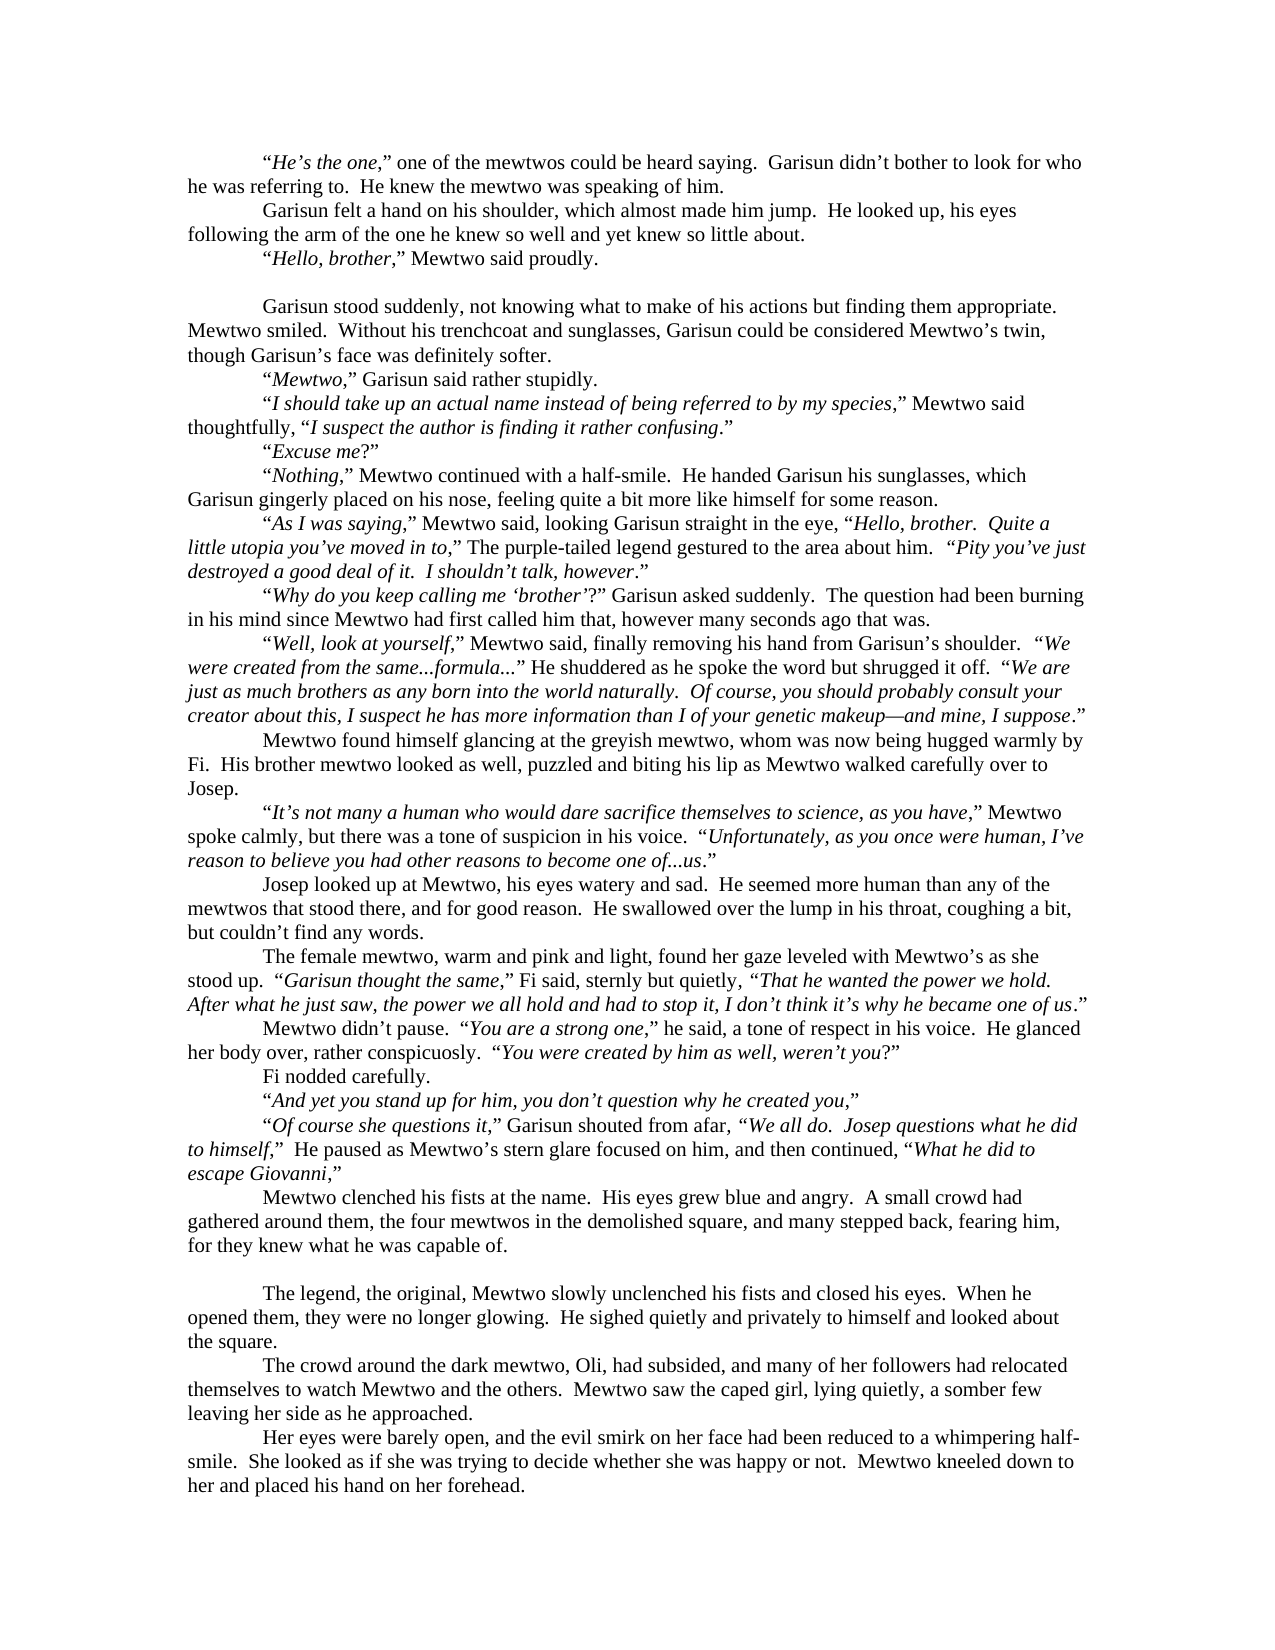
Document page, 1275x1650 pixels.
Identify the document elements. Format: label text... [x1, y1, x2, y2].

text “He’s the one,” one of the mewtwos could be heard saying. Garisun didn’t bother to look for who he was referring to. He knew the mewtwo was speaking of him. [187, 150, 1087, 198]
text “Hello, brother,” Mewtwo said proudly. [187, 246, 1087, 270]
text Mewtwo didn’t pause. “You are a strong one,” he said, a tone of respect in his voice. He glanced her body over, rather conspicuosly. “You were created by him as well, weren’t you?” [187, 1016, 1087, 1064]
text The legend, the original, Mewtwo slowly unclenched his fists and closed his eyes. When he opened them, they were no longer glowing. He sighed quietly and privately to himself and looked about the square. [187, 1281, 1087, 1353]
text Her eyes were barely open, and the evil smirk on her face had been reduced to a whimpering half-smile. She looked as if she was trying to decide whether she was happy or not. Mewtwo kneeled down to her and placed his hand on her forehead. [187, 1425, 1087, 1497]
text “And yet you stand up for him, you don’t question why he created you,” [187, 1088, 1087, 1112]
text “Why do you keep calling me ‘brother’?” Garisun asked suddenly. The question had been burning in his mind since Mewtwo had first called him that, however many seconds ago that was. [187, 583, 1087, 631]
text Josep looked up at Mewtwo, his eyes watery and sad. He seemed more human than any of the mewtwos that stood there, and for good reason. He swallowed over the lump in his throat, coughing a bit, but couldn’t find any words. [187, 872, 1087, 944]
text Fi nodded carefully. [187, 1064, 1087, 1088]
text “Excuse me?” [187, 439, 1087, 463]
text Garisun felt a hand on his shoulder, which almost made him jump. He looked up, his eyes following the arm of the one he knew so well and yet knew so little about. [187, 198, 1087, 246]
text The female mewtwo, warm and pink and light, found her gaze leveled with Mewtwo’s as she stood up. “Garisun thought the same,” Fi said, sternly but quietly, “That he wanted the power we hold. After what he just saw, the power we all hold and had to stop it, I don’t think it’s why he became one of us.” [187, 944, 1087, 1016]
text “As I was saying,” Mewtwo said, looking Garisun straight in the eye, “Hello, brother. Quite a little utopia you’ve moved in to,” The purple-tailed legend gestured to the area about him. “Pity you’ve just destroyed a good deal of it. I shouldn’t talk, however.” [187, 511, 1087, 583]
text “It’s not many a human who would dare sacrifice themselves to science, as you have,” Mewtwo spoke calmly, but there was a tone of suspicion in his voice. “Unfortunately, as you once were human, I’ve reason to believe you had other reasons to become one of...us.” [187, 800, 1087, 872]
text “Nothing,” Mewtwo continued with a half-smile. He handed Garisun his sunglasses, which Garisun gingerly placed on his nose, feeling quite a bit more like himself for some reason. [187, 463, 1087, 511]
text “Of course she questions it,” Garisun shouted from afar, “We all do. Josep questions what he did to himself,” He paused as Mewtwo’s stern glare focused on him, and then continued, “What he did to escape Giovanni,” [187, 1112, 1087, 1185]
text “Mewtwo,” Garisun said rather stupidly. [187, 367, 1087, 391]
text Mewtwo clenched his fists at the name. His eyes grew blue and angry. A small crowd had gathered around them, the four mewtwos in the demolished square, and many stepped back, fearing him, for they knew what he was capable of. [187, 1185, 1087, 1257]
text The crowd around the dark mewtwo, Oli, had subsided, and many of her followers had relocated themselves to watch Mewtwo and the others. Mewtwo saw the caped girl, lying quietly, a somber few leaving her side as he approached. [187, 1353, 1087, 1425]
text “I should take up an actual name instead of being referred to by my species,” Mewtwo said thoughtfully, “I suspect the author is finding it rather confusing.” [187, 391, 1087, 439]
text Mewtwo found himself glancing at the greyish mewtwo, whom was now being hugged warmly by Fi. His brother mewtwo looked as well, puzzled and biting his lip as Mewtwo walked carefully over to Josep. [187, 727, 1087, 800]
text Garisun stood suddenly, not knowing what to make of his actions but finding them appropriate. Mewtwo smiled. Without his trenchcoat and sunglasses, Garisun could be considered Mewtwo’s twin, though Garisun’s face was definitely softer. [187, 294, 1087, 367]
text “Well, look at yourself,” Mewtwo said, finally removing his hand from Garisun’s shoulder. “We were created from the same...formula...” He shuddered as he spoke the word but shrugged it off. “We are just as much brothers as any born into the world naturally. Of course, you should probably consult your creator about this, I suspect he has more information than I of your genetic makeup—and mine, I suppose.” [187, 631, 1087, 727]
